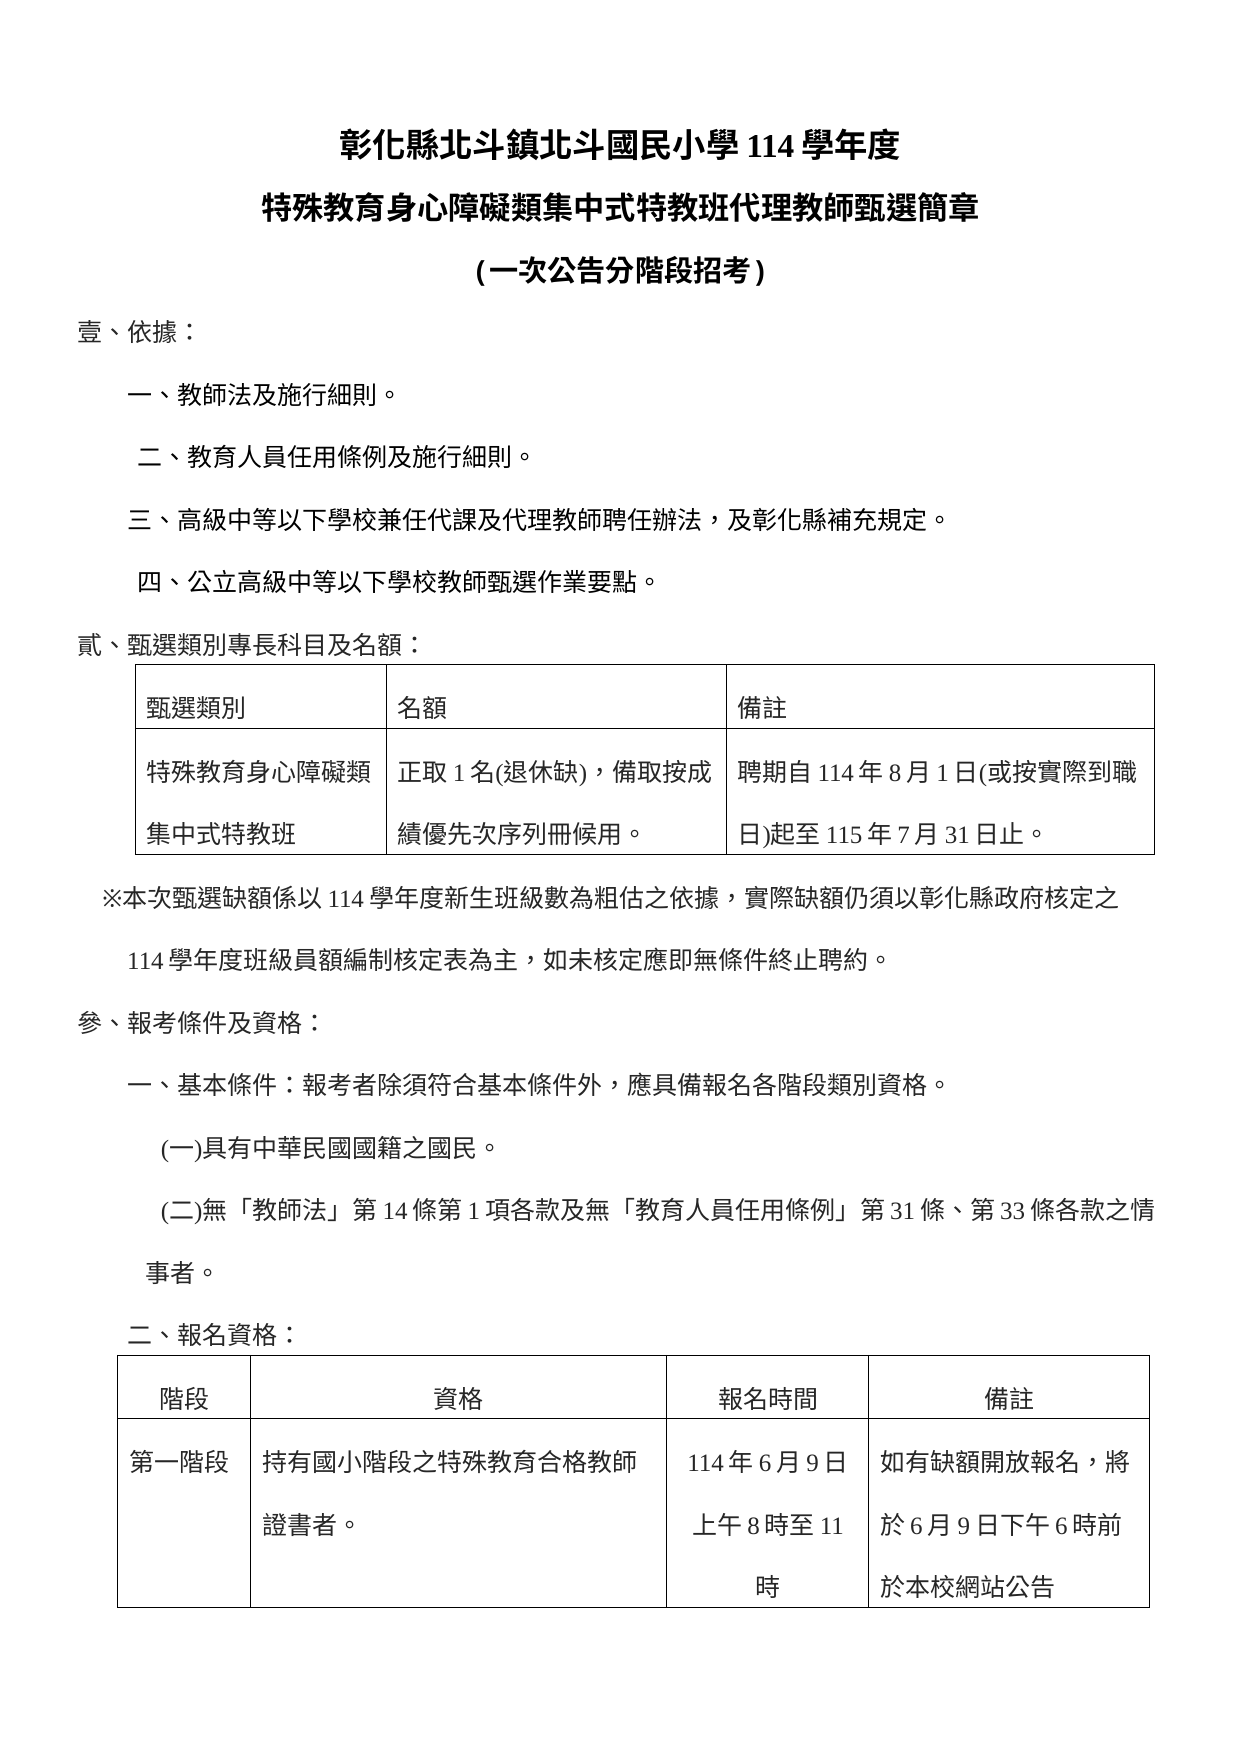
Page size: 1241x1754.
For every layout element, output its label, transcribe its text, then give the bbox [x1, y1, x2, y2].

table_cell 第一階段 [118, 1419, 250, 1607]
text ※本次甄選缺額係以114學年度新生班級數為粗估之依據，實際缺額仍須以彰化縣政府核定之 114學年度班級員額編制核定表為主，如未核定應即無條件終止聘約。 [102, 855, 1163, 980]
table_cell 如有缺額開放報名，將於6月9日下午6時前於本校網站公告 [869, 1419, 1149, 1607]
text (一次公告分階段招考) [77, 227, 1163, 289]
table_header 甄選類別 [136, 665, 386, 728]
table_header 備註 [727, 665, 1154, 728]
text 二、報名資格： [127, 1292, 1163, 1355]
table_header 階段 [118, 1356, 250, 1418]
text 壹、依據： [77, 289, 1163, 352]
table_cell 特殊教育身心障礙類 集中式特教班 [136, 729, 386, 854]
text 彰化縣北斗鎮北斗國民小學114學年度 [77, 102, 1163, 164]
table_header 備註 [869, 1356, 1149, 1418]
text 二、教育人員任用條例及施行細則。 [77, 414, 1163, 477]
table_header 名額 [387, 665, 726, 728]
text 事者。 [77, 1230, 1163, 1292]
table_cell 聘期自114年8月1日(或按實際到職日)起至115年7月31日止。 [727, 729, 1154, 854]
text (一)具有中華民國國籍之國民。 [142, 1105, 1163, 1167]
table_header 報名時間 [667, 1356, 868, 1418]
text (二)無「教師法」第14條第1項各款及無「教育人員任用條例」第31條、第33條各款之情 [142, 1167, 1163, 1230]
table_cell 正取1名(退休缺)，備取按成績優先次序列冊候用。 [387, 729, 726, 854]
text 貳、甄選類別專長科目及名額： [77, 602, 1163, 664]
text 一、基本條件：報考者除須符合基本條件外，應具備報名各階段類別資格。 [127, 1042, 1163, 1105]
text 一、教師法及施行細則。 [77, 352, 1163, 414]
table_cell 持有國小階段之特殊教育合格教師證書者。 [251, 1419, 666, 1607]
table_cell 114年6月9日 上午8時至11時 [667, 1419, 868, 1607]
text 參、報考條件及資格： [77, 980, 1163, 1042]
text 特殊教育身心障礙類集中式特教班代理教師甄選簡章 [77, 164, 1163, 227]
table_header 資格 [251, 1356, 666, 1418]
text 三、高級中等以下學校兼任代課及代理教師聘任辦法，及彰化縣補充規定。 四、公立高級中等以下學校教師甄選作業要點。 [77, 477, 1163, 602]
